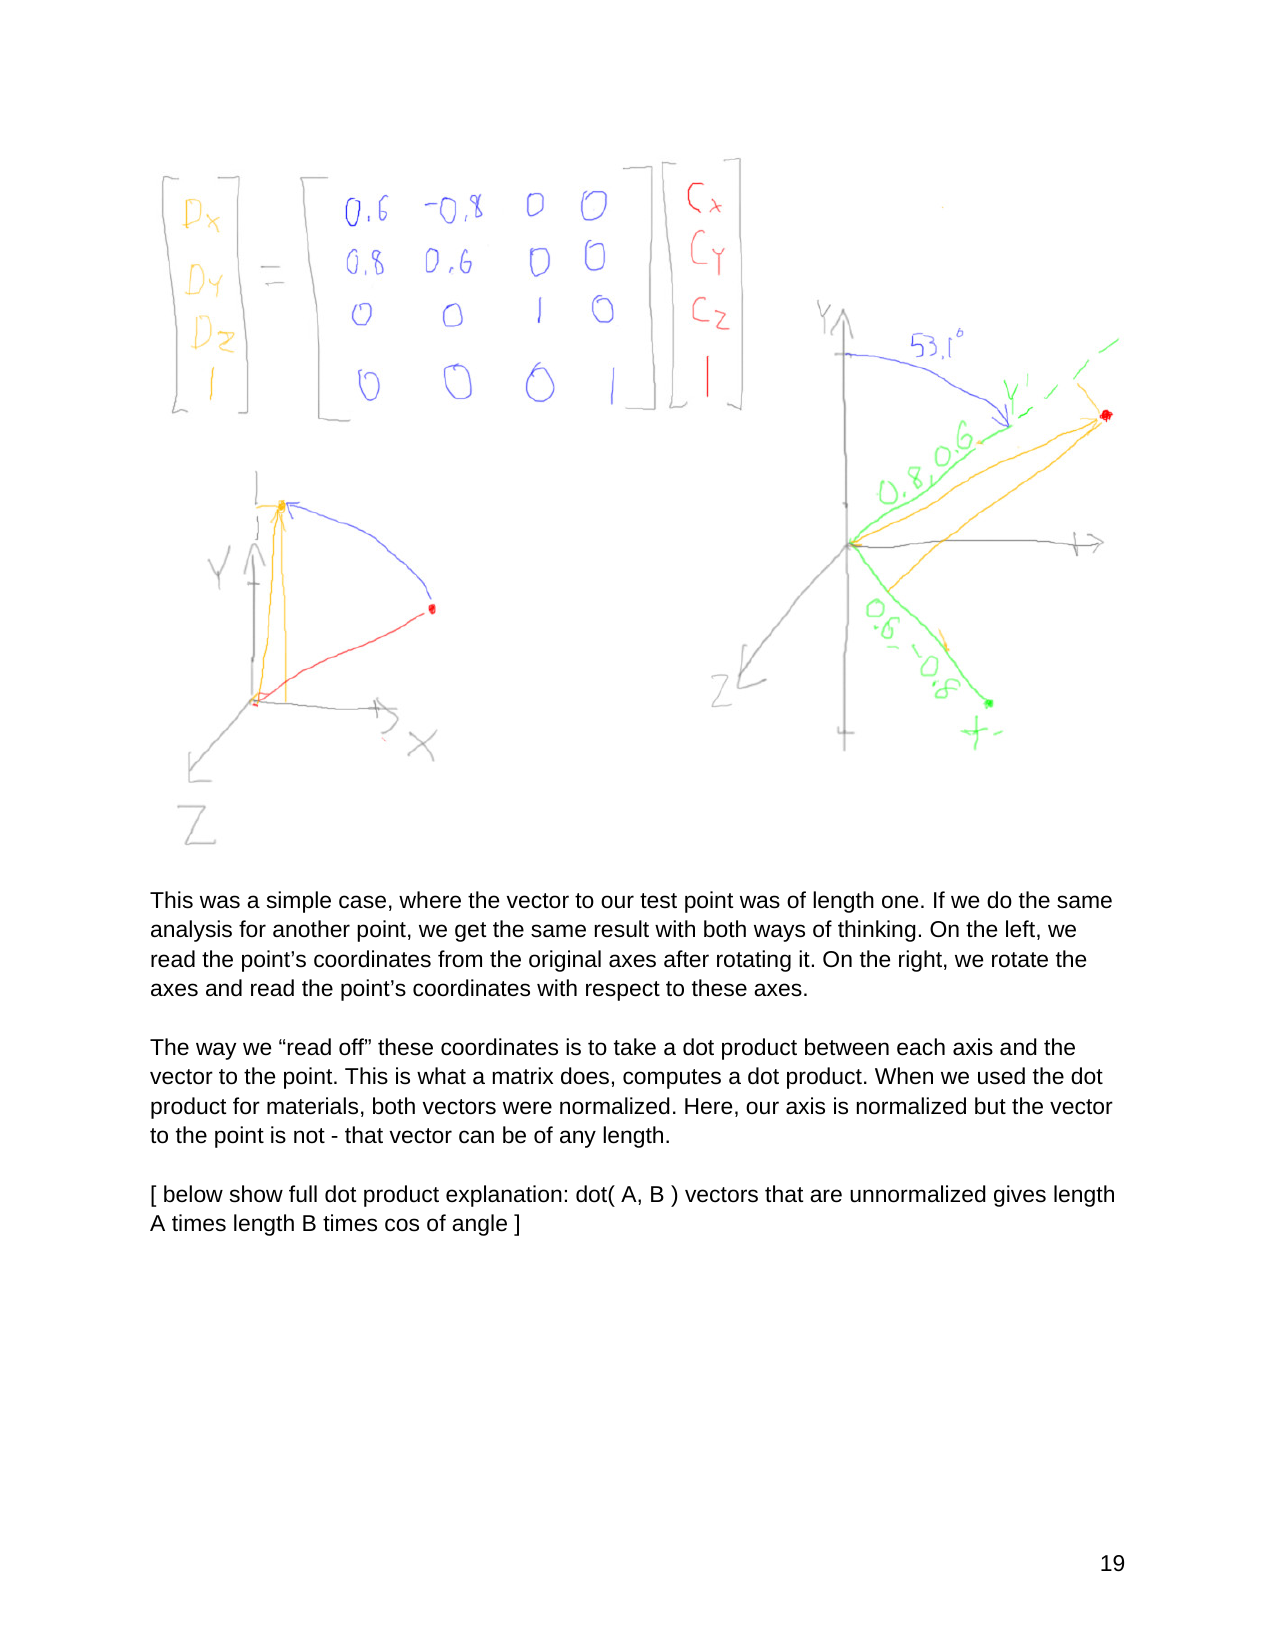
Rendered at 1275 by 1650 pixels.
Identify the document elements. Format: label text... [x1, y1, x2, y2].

text This was a simple case, where the vector to our test point was of length one. If we do the same analysis for another point, we get the same result with both ways of thinking. On the left, we read the point’s coordinates from the original axes after rotating it. On the right, we rotate the axes and read the point’s coordinates with respect to these axes. [150, 888, 1125, 1002]
picture [150, 150, 1125, 855]
text The way we “read off” these coordinates is to take a dot product between each axis and the vector to the point. This is what a matrix does, computes a dot product. When we used the dot product for materials, both vectors were normalized. Here, our axis is normalized but the vector to the point is not - that vector can be of any length. [150, 1035, 1125, 1148]
text [ below show full dot product explanation: dot( A, B ) vectors that are unnormalized gives length A times length B times cos of angle ] [150, 1182, 1125, 1237]
